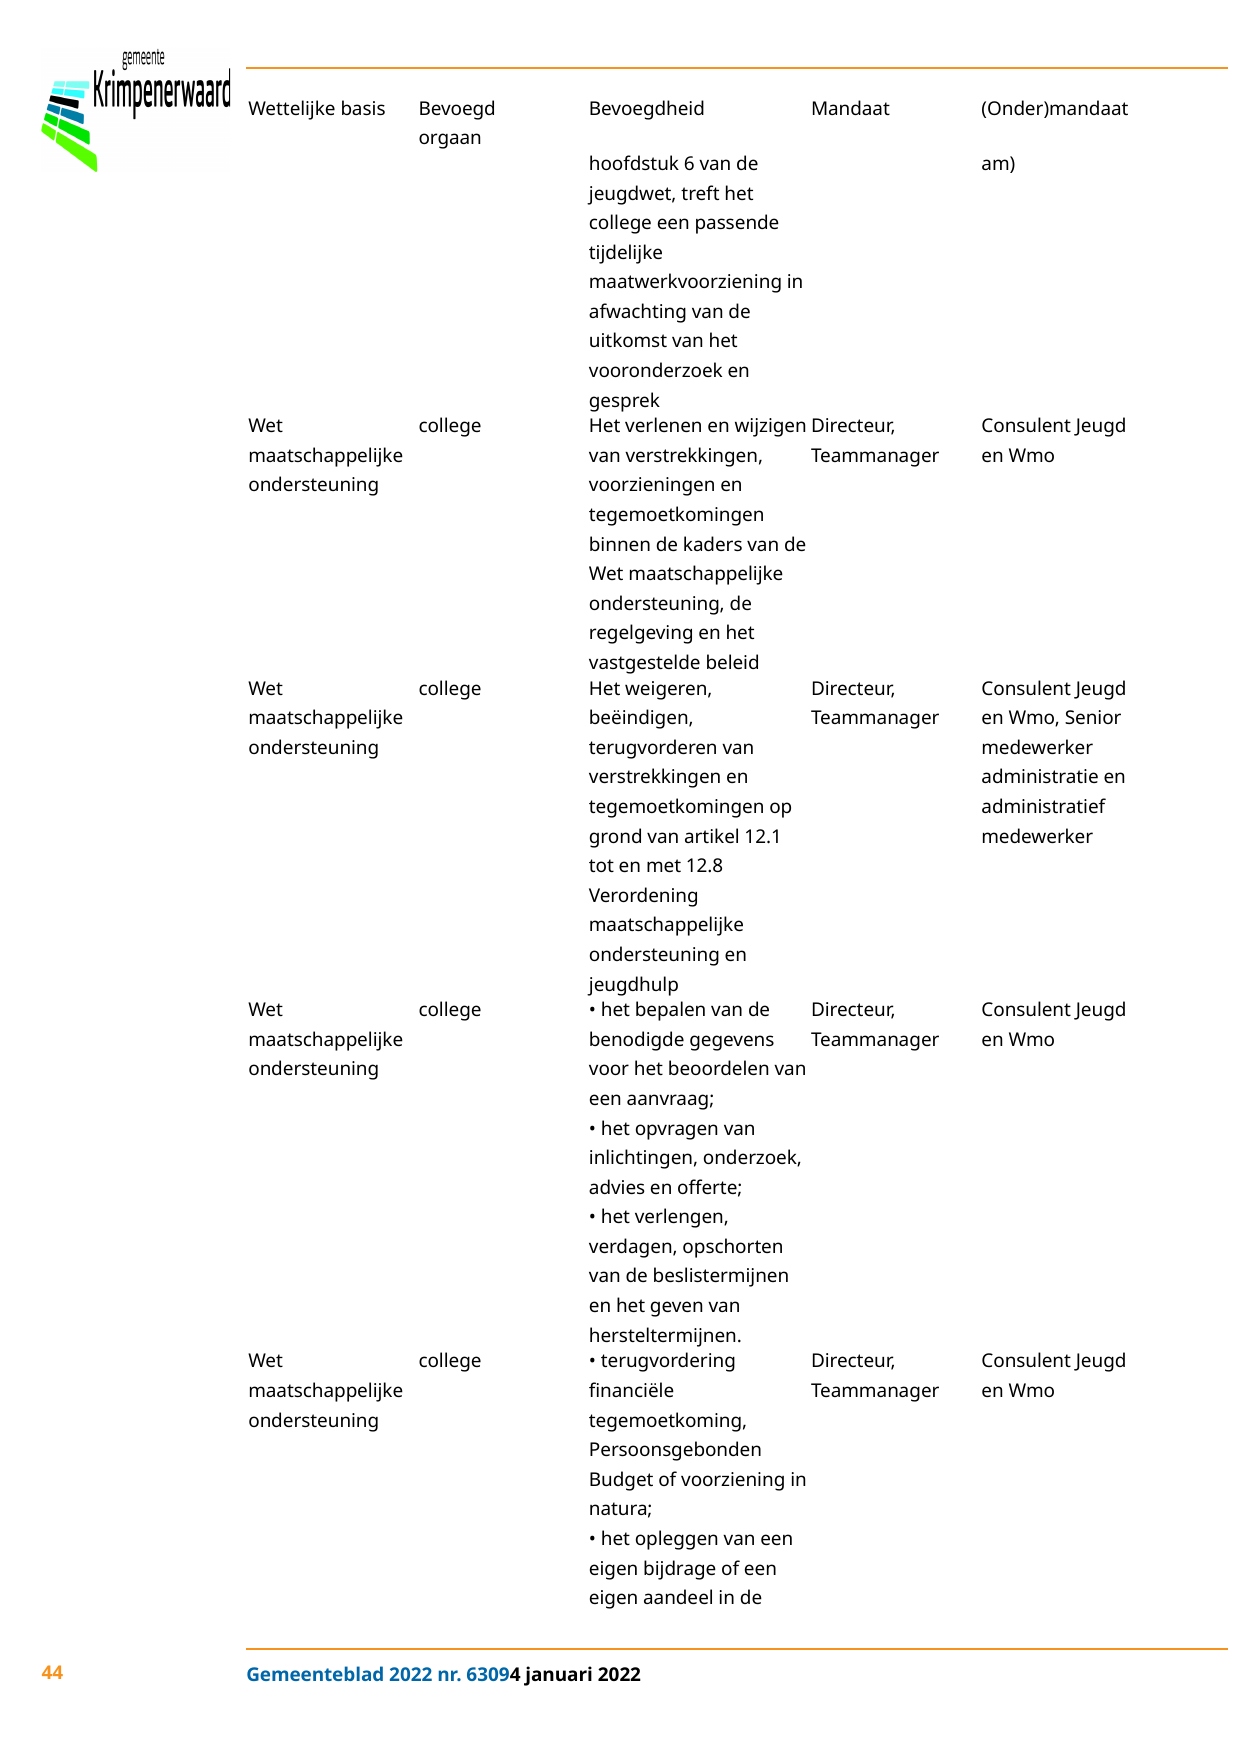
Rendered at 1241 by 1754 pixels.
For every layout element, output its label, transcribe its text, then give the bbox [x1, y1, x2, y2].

table_cell Wet maatschappelijke ondersteuning [248, 413, 418, 675]
table_cell college [418, 996, 589, 1348]
table_cell Consulent Jeugd en Wmo [981, 413, 1152, 675]
table_cell college [418, 413, 589, 675]
table_cell Directeur, Teammanager [811, 1348, 981, 1610]
table_cell Het verlenen en wijzigen van verstrekkingen, voorzieningen en tegemoetkomingen binnen de kaders van de Wet maatschappelijke ondersteuning, de regelgeving en het vastgestelde beleid [589, 413, 811, 675]
table_header Mandaat [811, 95, 981, 150]
table_header Bevoegd orgaan [418, 95, 589, 150]
table_cell [248, 150, 418, 412]
table_cell hoofdstuk 6 van de jeugdwet, treft het college een passende tijdelijke maatwerkvoorziening in afwachting van de uitkomst van het vooronderzoek en gesprek [589, 150, 811, 412]
table_cell [811, 150, 981, 412]
table_cell [418, 150, 589, 412]
table_header (Onder)mandaat [981, 95, 1152, 150]
picture [41, 47, 231, 172]
table_cell Consulent Jeugd en Wmo, Senior medewerker administratie en administratief medewerker [981, 675, 1152, 996]
table_header Wettelijke basis [248, 95, 418, 150]
table_cell Wet maatschappelijke ondersteuning [248, 1348, 418, 1610]
table_header Bevoegdheid [589, 95, 811, 150]
table_cell Wet maatschappelijke ondersteuning [248, 675, 418, 996]
table_cell Directeur, Teammanager [811, 413, 981, 675]
table_cell • het bepalen van de benodigde gegevens voor het beoordelen van een aanvraag; • het opvragen van inlichtingen, onderzoek, advies en offerte; • het verlengen, verdagen, opschorten van de beslistermijnen en het geven van hersteltermijnen. [589, 996, 811, 1348]
table_cell Consulent Jeugd en Wmo [981, 1348, 1152, 1610]
table_cell Consulent Jeugd en Wmo [981, 996, 1152, 1348]
table_cell Het weigeren, beëindigen, terugvorderen van verstrekkingen en tegemoetkomingen op grond van artikel 12.1 tot en met 12.8 Verordening maatschappelijke ondersteuning en jeugdhulp [589, 675, 811, 996]
table_cell • terugvordering financiële tegemoetkoming, Persoonsgebonden Budget of voorziening in natura; • het opleggen van een eigen bijdrage of een eigen aandeel in de [589, 1348, 811, 1610]
table_cell am) [981, 150, 1152, 412]
table_cell college [418, 1348, 589, 1610]
table_cell Directeur, Teammanager [811, 996, 981, 1348]
table_cell college [418, 675, 589, 996]
table_cell Wet maatschappelijke ondersteuning [248, 996, 418, 1348]
table_cell Directeur, Teammanager [811, 675, 981, 996]
